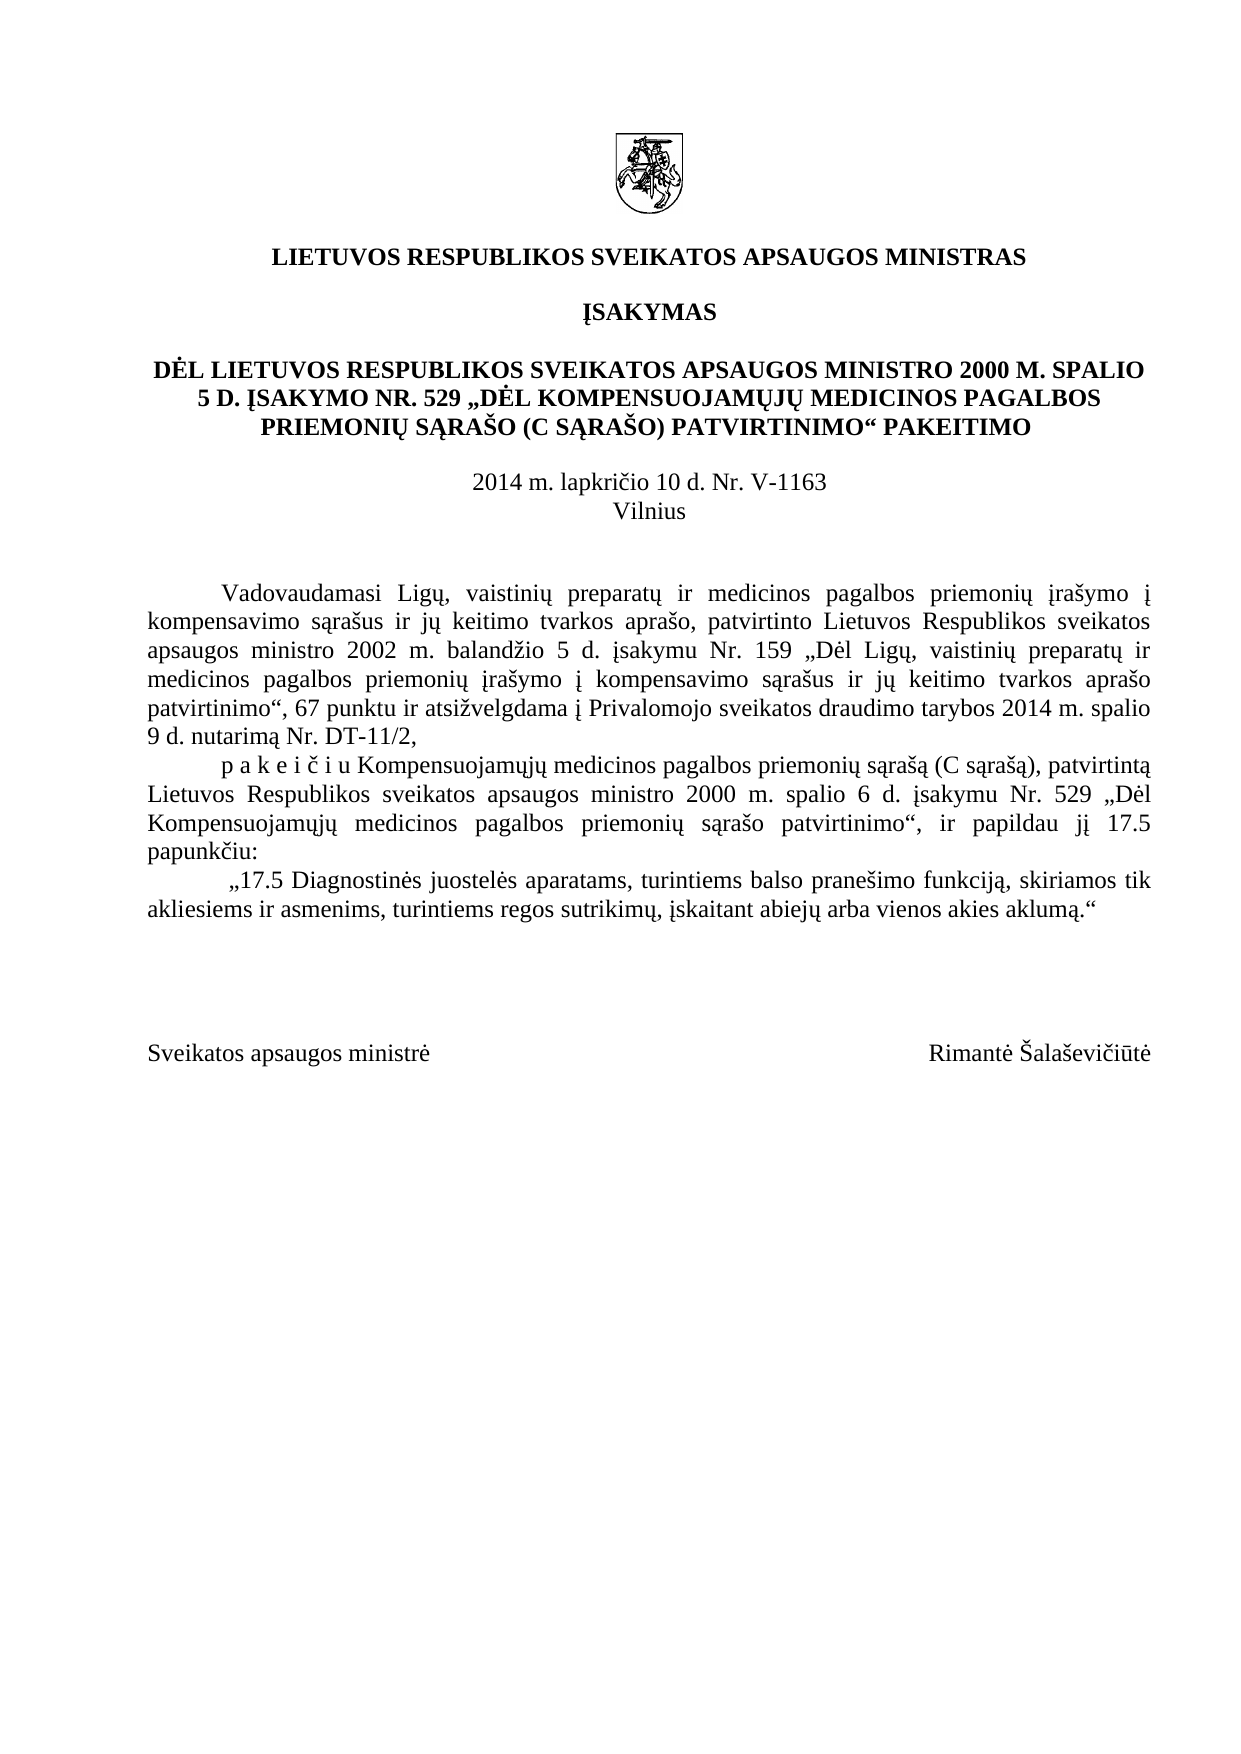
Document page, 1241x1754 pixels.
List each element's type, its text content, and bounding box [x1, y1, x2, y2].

text Vilnius [147, 496, 1152, 525]
text p a k e i č i u Kompensuojamųjų medicinos pagalbos priemonių sąrašą (C sąrašą), patvirtintą Lietuvos Respublikos sveikatos apsaugos ministro 2000 m. spalio 6 d. įsakymu Nr. 529 „Dėl Kompensuojamųjų medicinos pagalbos priemonių sąrašo patvirtinimo“, ir papildau jį 17.5 papunkčiu: [147, 750, 1152, 865]
text DĖL LIETUVOS RESPUBLIKOS SVEIKATOS APSAUGOS MINISTRO 2000 M. SPALIO 5 D. ĮSAKYMO NR. 529 „DĖL KOMPENSUOJAMŲJŲ MEDICINOS PAGALBOS PRIEMONIŲ SĄRAŠO (C SĄRAŠO) PATVIRTINIMO“ PAKEITIMO [147, 355, 1152, 441]
text 2014 m. lapkričio 10 d. Nr. V-1163 [147, 467, 1152, 496]
text „17.5 Diagnostinės juostelės aparatams, turintiems balso pranešimo funkciją, skiriamos tik akliesiems ir asmenims, turintiems regos sutrikimų, įskaitant abiejų arba vienos akies aklumą.“ [147, 865, 1152, 923]
text Vadovaudamasi Ligų, vaistinių preparatų ir medicinos pagalbos priemonių įrašymo į kompensavimo sąrašus ir jų keitimo tvarkos aprašo, patvirtinto Lietuvos Respublikos sveikatos apsaugos ministro 2002 m. balandžio 5 d. įsakymu Nr. 159 „Dėl Ligų, vaistinių preparatų ir medicinos pagalbos priemonių įrašymo į kompensavimo sąrašus ir jų keitimo tvarkos aprašo patvirtinimo“, 67 punktu ir atsižvelgdama į Privalomojo sveikatos draudimo tarybos 2014 m. spalio 9 d. nutarimą Nr. DT-11/2, [147, 578, 1152, 750]
text LIETUVOS RESPUBLIKOS SVEIKATOS APSAUGOS MINISTRAS [147, 242, 1152, 271]
text Sveikatos apsaugos ministrė Rimantė Šalaševičiūtė [147, 1038, 1152, 1066]
text ĮSAKYMAS [147, 297, 1152, 326]
